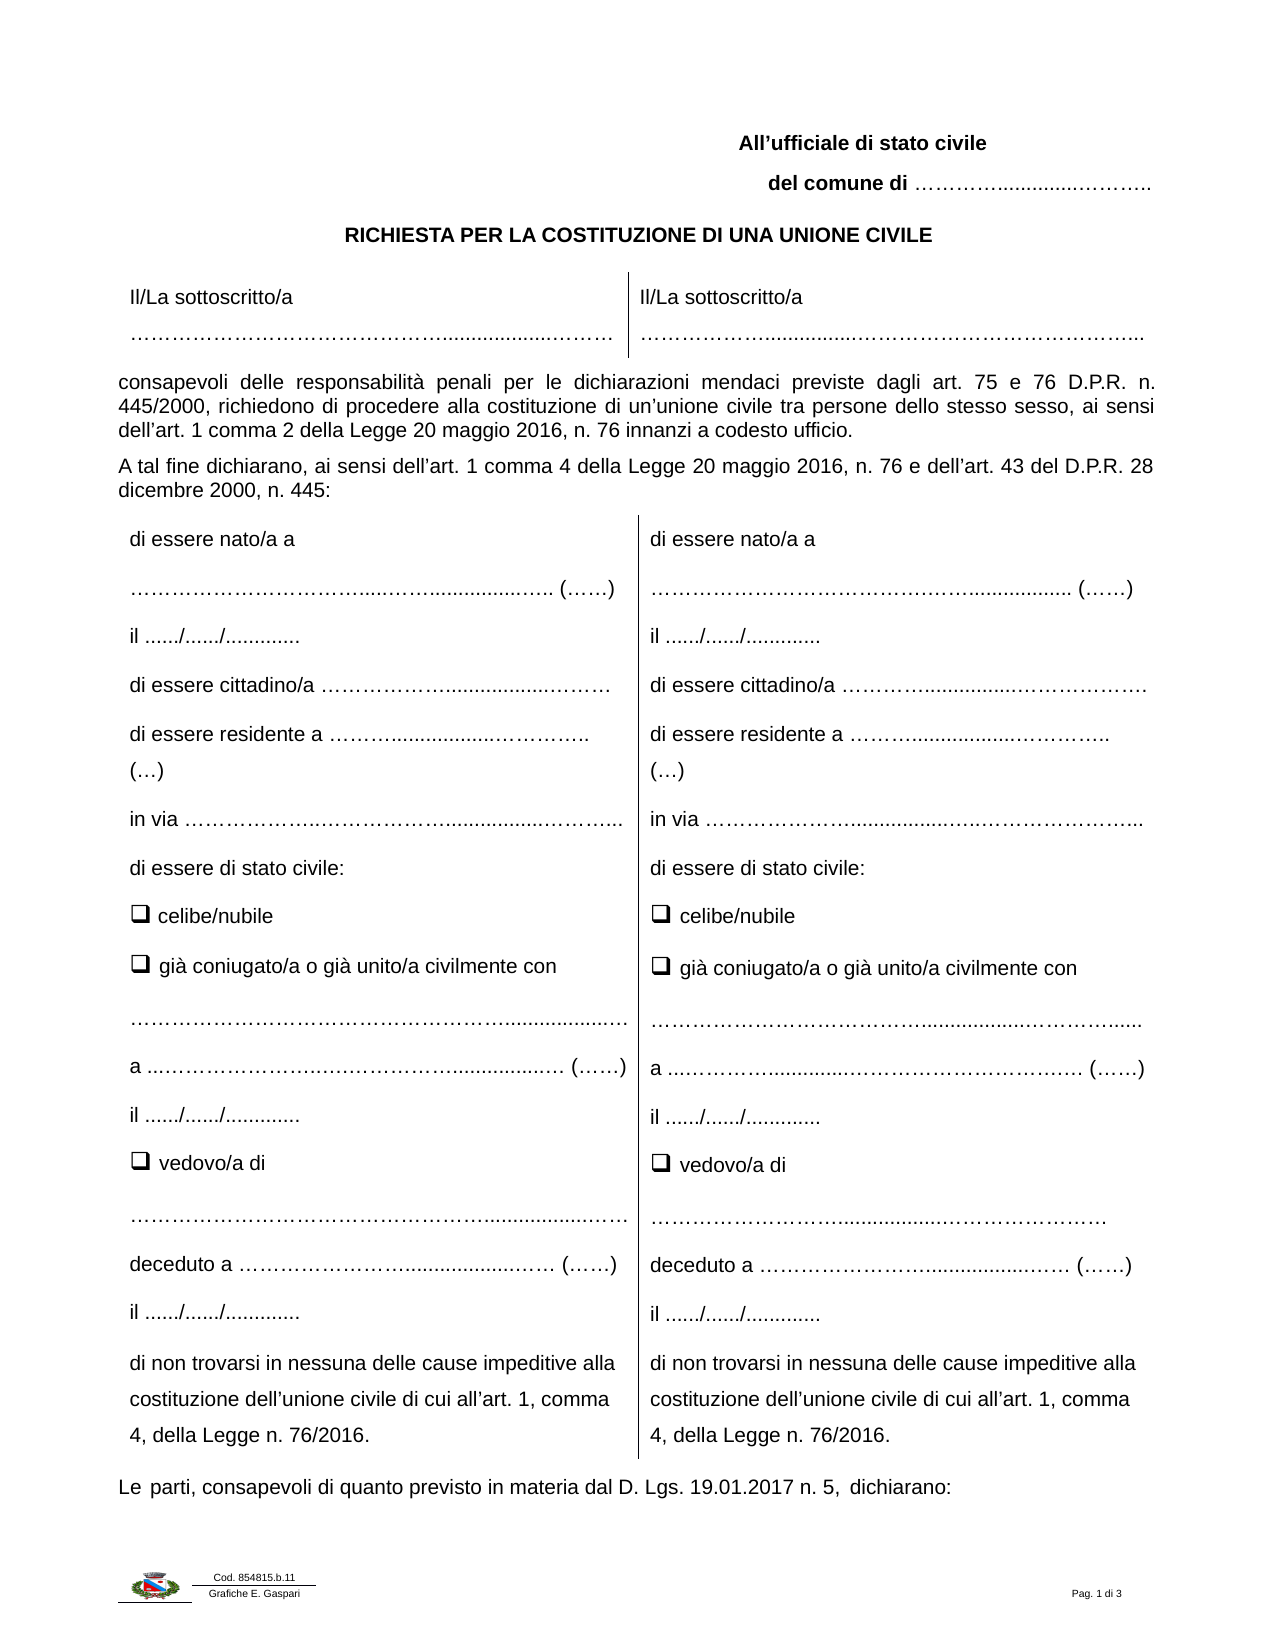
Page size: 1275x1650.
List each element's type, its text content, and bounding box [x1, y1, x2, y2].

table_cell di essere di stato civile:  celibe/nubile  già coniugato/a o già unito/a civilmente con …………………………………..................…………...... a ...…………..............………………………….… (……) il ....../....../.............  vedovo/a di ………………………..................…………………… deceduto a ……………………..................…… (……) il ....../....../............. [639, 843, 1157, 1338]
text Le parti, consapevoli di quanto previsto in materia dal D. Lgs. 19.01.2017 n. 5, dichiarano: [118, 1471, 1152, 1501]
table_cell di essere residente a ………..................………….. (…) in via ………………….................…..…………………... [639, 710, 1157, 843]
subtitle All’ufficiale di stato civile [738, 131, 1149, 154]
table_cell di essere residente a ………..................………….. (…) in via ………………..……………….................………... [118, 710, 638, 843]
subtitle RICHIESTA PER LA COSTITUZIONE DI UNA UNIONE CIVILE [118, 223, 1159, 247]
table_cell di non trovarsi in nessuna delle cause impeditive alla costituzione dell’unione civile di cui all’art. 1, comma 4, della Legge n. 76/2016. [639, 1338, 1157, 1459]
text A tal fine dichiarano, ai sensi dell’art. 1 comma 4 della Legge 20 maggio 2016, n. 76 e dell’art. 43 del D.P.R. 28 dicembre 2000, n. 445: [118, 454, 1157, 502]
table_cell di essere cittadino/a …………................………………. [639, 661, 1157, 709]
table_cell di non trovarsi in nessuna delle cause impeditive alla costituzione dell’unione civile di cui all’art. 1, comma 4, della Legge n. 76/2016. [118, 1338, 638, 1459]
table_header Il/La sottoscritto/a ………………................…………………………………... [629, 272, 1157, 357]
table_header Il/La sottoscritto/a ………………………………………...................……… [118, 272, 628, 357]
picture [118, 1570, 192, 1602]
table_header di essere nato/a a …………………………….....……................….. (……) il ....../....../............. [118, 515, 638, 661]
table_header di essere nato/a a ………………………………….…….................. (……) il ....../....../............. [639, 515, 1157, 661]
text consapevoli delle responsabilità penali per le dichiarazioni mendaci previste dagli art. 75 e 76 D.P.R. n. 445/2000, richiedono di procedere alla costituzione di un’unione civile tra persone dello stesso sesso, ai sensi dell’art. 1 comma 2 della Legge 20 maggio 2016, n. 76 innanzi a codesto ufficio. [118, 370, 1157, 442]
table_cell di essere cittadino/a ………………..................……… [118, 661, 638, 709]
table_cell di essere di stato civile:  celibe/nubile  già coniugato/a o già unito/a civilmente con ………………………………………………..................… a ...…………………..….……………................… (……) il ....../....../.............  vedovo/a di ……………………………………………..................…… deceduto a ……………………...................…… (……) il ....../....../............. [118, 843, 638, 1338]
text del comune di …………..............……….. [768, 171, 1157, 194]
